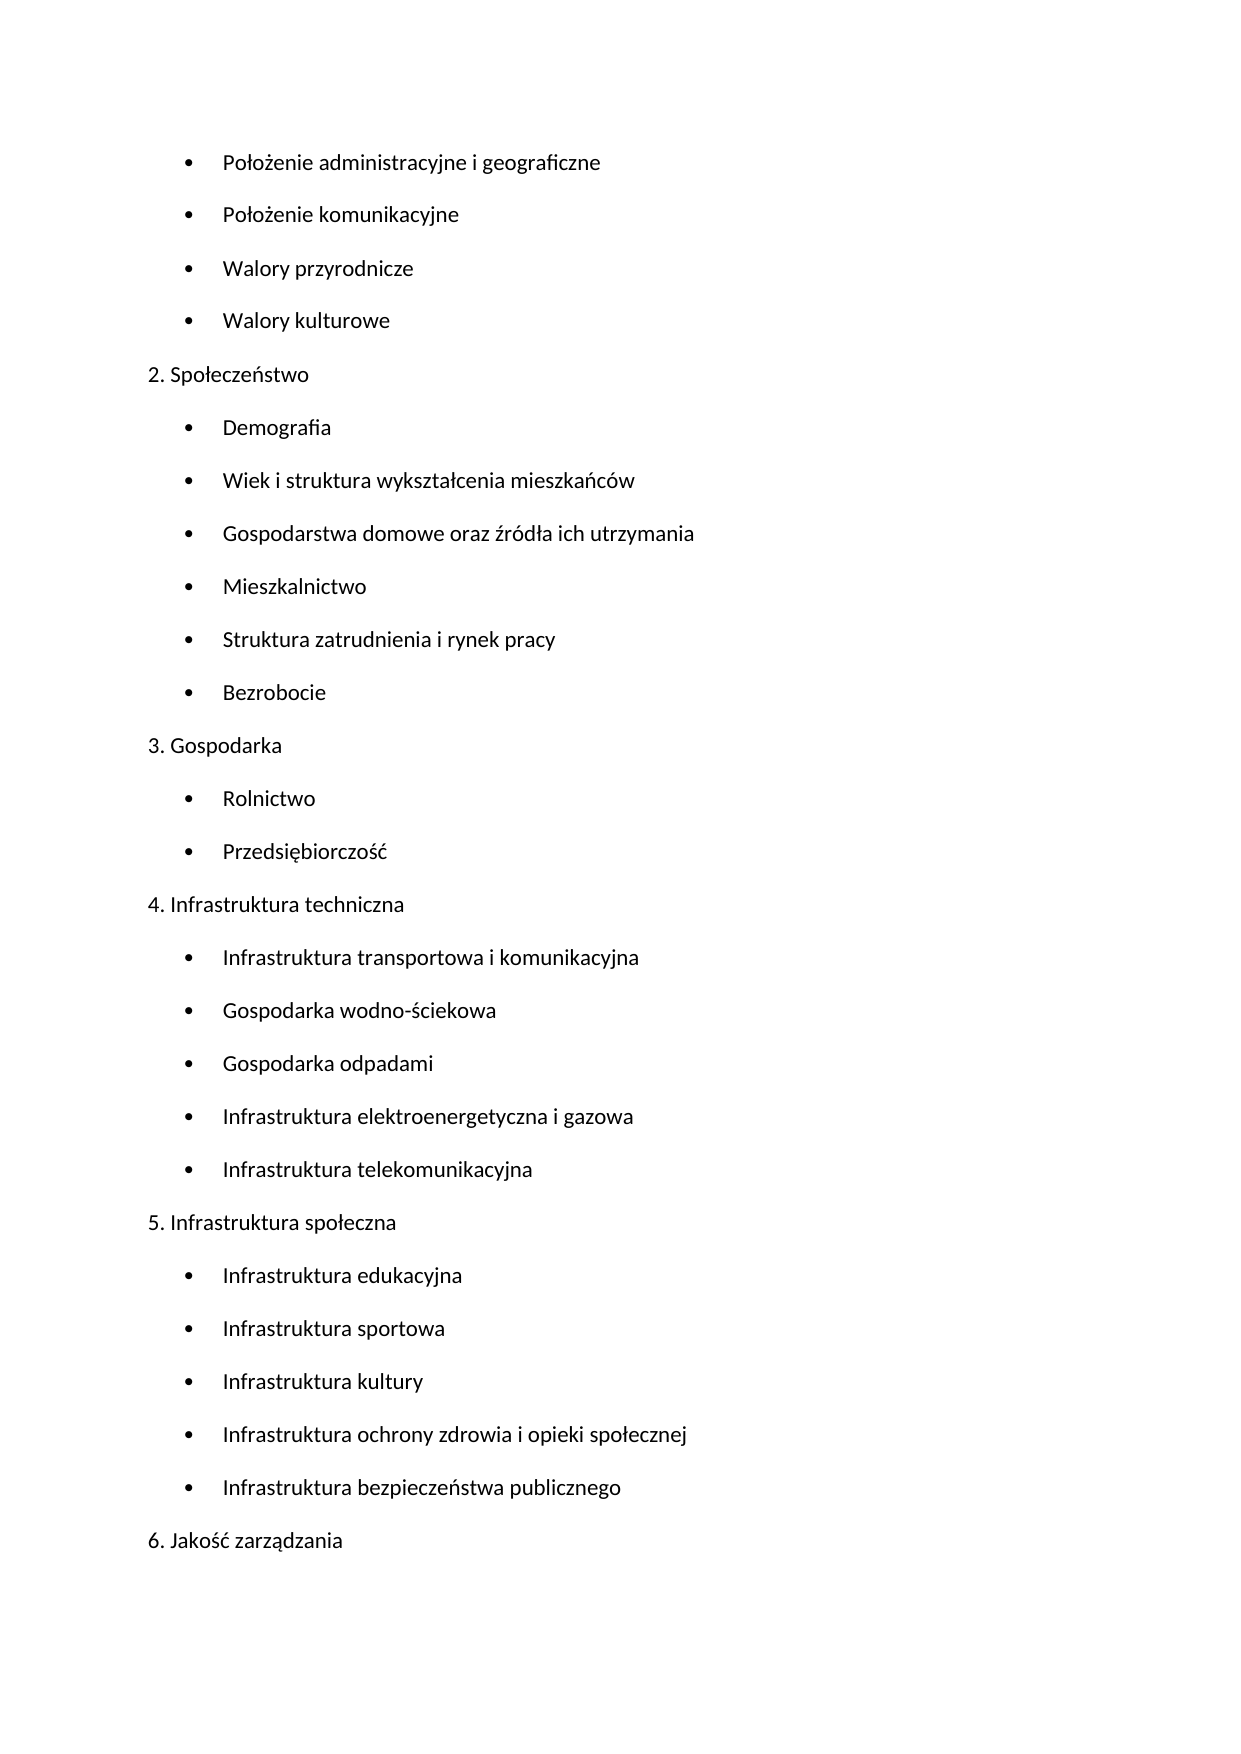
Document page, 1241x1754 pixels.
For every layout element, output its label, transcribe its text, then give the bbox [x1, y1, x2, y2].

list Położenie komunikacyjne [185, 201, 1093, 229]
list Infrastruktura edukacyjna [185, 1261, 1093, 1289]
list Rolnictwo [185, 784, 1093, 812]
list Gospodarka odpadami [185, 1049, 1093, 1077]
list Gospodarka wodno-ściekowa [185, 996, 1093, 1024]
list Przedsiębiorczość [185, 837, 1093, 865]
list Infrastruktura telekomunikacyjna [185, 1155, 1093, 1183]
list Mieszkalnictwo [185, 572, 1093, 600]
list Struktura zatrudnienia i rynek pracy [185, 625, 1093, 653]
list Gospodarstwa domowe oraz źródła ich utrzymania [185, 519, 1093, 547]
list Infrastruktura transportowa i komunikacyjna [185, 943, 1093, 971]
text 4. Infrastruktura techniczna [148, 890, 1093, 918]
list Bezrobocie [185, 678, 1093, 706]
list Infrastruktura ochrony zdrowia i opieki społecznej [185, 1420, 1093, 1448]
list Infrastruktura sportowa [185, 1314, 1093, 1342]
text 6. Jakość zarządzania [148, 1526, 1093, 1554]
list Wiek i struktura wykształcenia mieszkańców [185, 466, 1093, 494]
list Infrastruktura kultury [185, 1367, 1093, 1395]
list Walory przyrodnicze [185, 254, 1093, 282]
text 2. Społeczeństwo [148, 360, 1093, 388]
list Położenie administracyjne i geograficzne [185, 148, 1093, 176]
list Infrastruktura elektroenergetyczna i gazowa [185, 1102, 1093, 1130]
text 3. Gospodarka [148, 731, 1093, 759]
list Infrastruktura bezpieczeństwa publicznego [185, 1473, 1093, 1501]
list Walory kulturowe [185, 307, 1093, 335]
text 5. Infrastruktura społeczna [148, 1208, 1093, 1236]
list Demografia [185, 413, 1093, 441]
